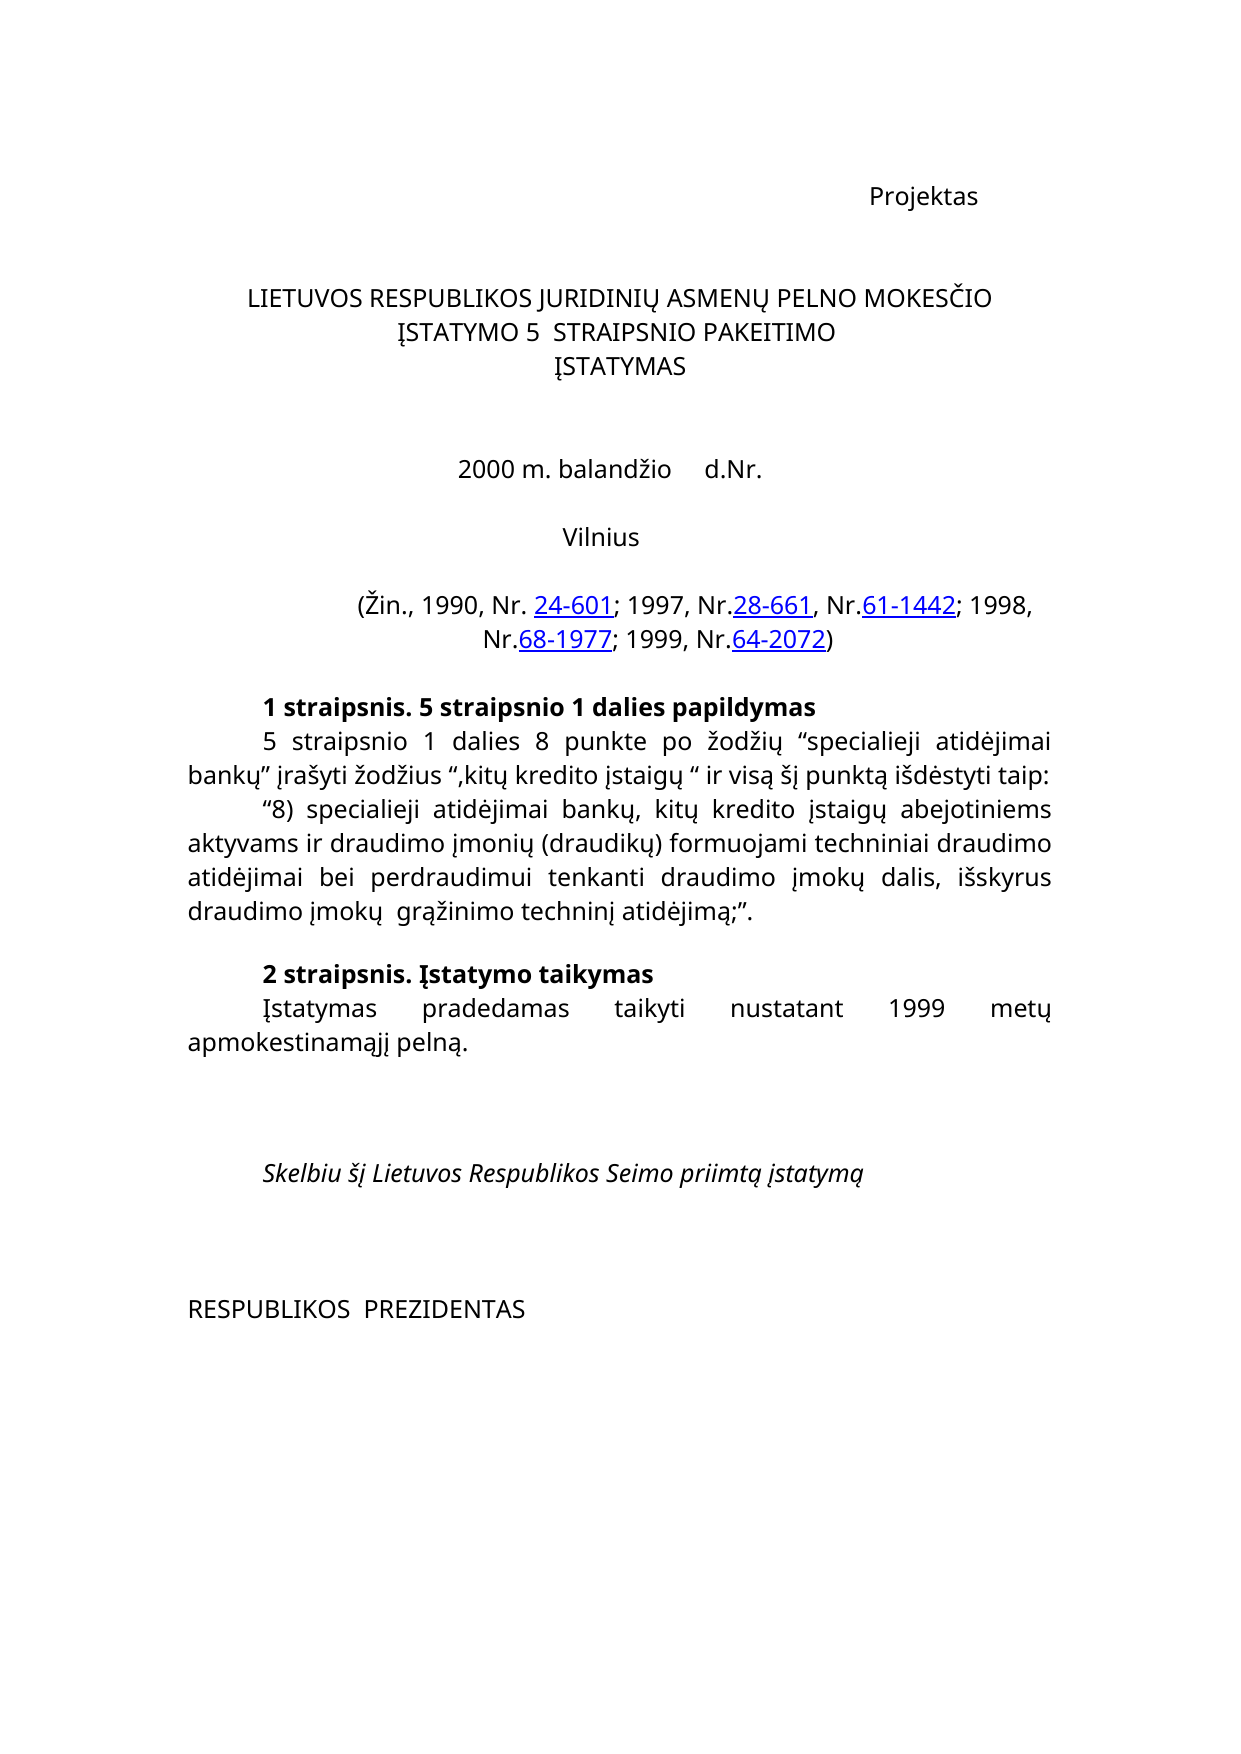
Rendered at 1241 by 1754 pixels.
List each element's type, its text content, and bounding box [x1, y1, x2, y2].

text 2 straipsnis. Įstatymo taikymas [187, 957, 1053, 991]
text 5 straipsnio 1 dalies 8 punkte po žodžių “specialieji atidėjimai bankų” įrašyti žodžius “,kitų kredito įstaigų “ ir visą šį punktą išdėstyti taip: [187, 724, 1053, 792]
text RESPUBLIKOS PREZIDENTAS [187, 1292, 1053, 1326]
text “8) specialieji atidėjimai bankų, kitų kredito įstaigų abejotiniems aktyvams ir draudimo įmonių (draudikų) formuojami techniniai draudimo atidėjimai bei perdraudimui tenkanti draudimo įmokų dalis, išskyrus draudimo įmokų grąžinimo techninį atidėjimą;”. [187, 792, 1053, 928]
text Įstatymas pradedamas taikyti nustatant 1999 metų apmokestinamąjį pelną. [187, 991, 1053, 1059]
text ĮSTATYMAS [187, 349, 1053, 383]
text Skelbiu šį Lietuvos Respublikos Seimo priimtą įstatymą [187, 1156, 1053, 1190]
text 2000 m. balandžio d.Nr. [187, 451, 1053, 485]
text 1 straipsnis. 5 straipsnio 1 dalies papildymas [187, 690, 1053, 724]
text Projektas [187, 179, 1053, 213]
text Vilnius [487, 519, 1053, 553]
text LIETUVOS RESPUBLIKOS JURIDINIŲ ASMENŲ PELNO MOKESČIO ĮSTATYMO 5 STRAIPSNIO PAKEITIMO [187, 281, 1053, 349]
text (Žin., 1990, Nr. 24-601; 1997, Nr.28-661, Nr.61-1442; 1998, Nr.68-1977; 1999, Nr.64-2072) [262, 587, 1053, 656]
